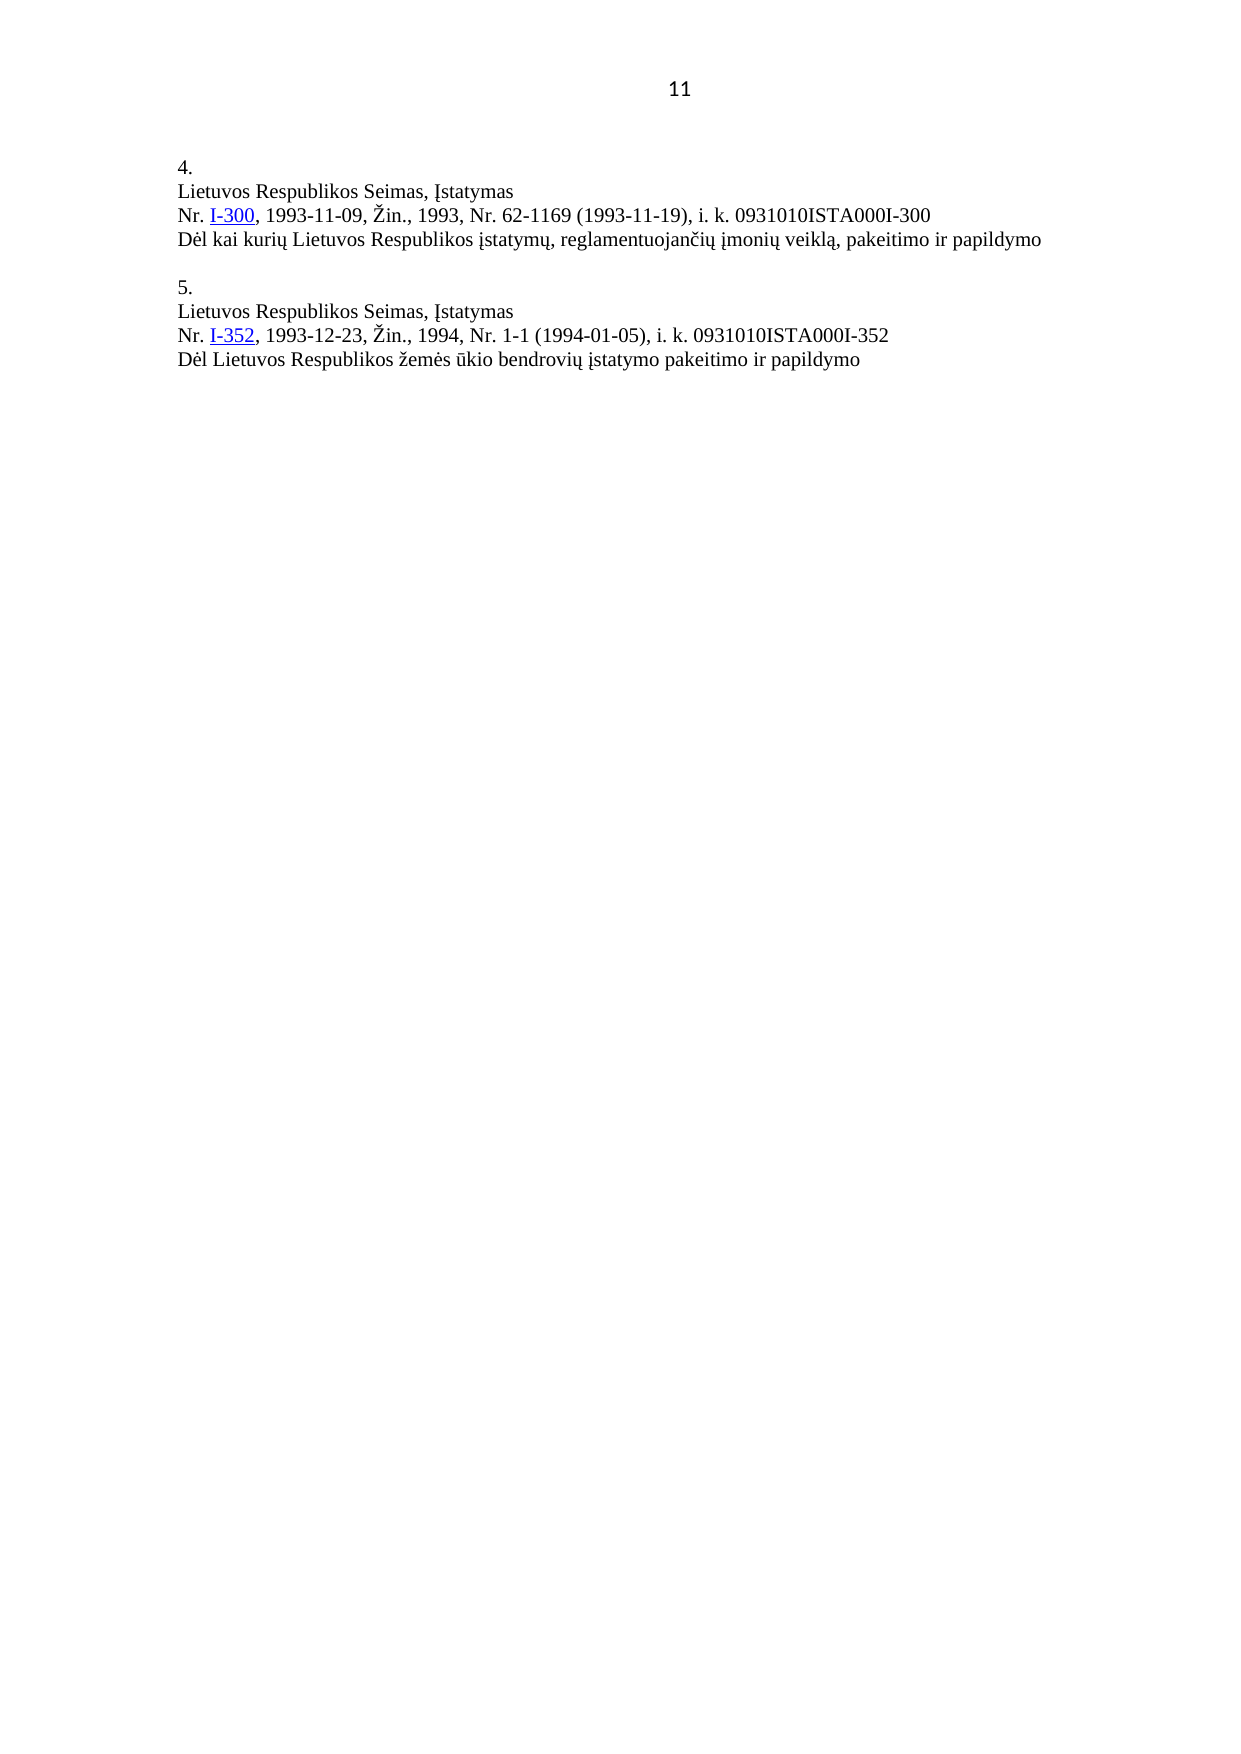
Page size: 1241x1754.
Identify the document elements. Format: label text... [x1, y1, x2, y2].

text 5. [177, 275, 1181, 299]
text Nr. I-352, 1993-12-23, Žin., 1994, Nr. 1-1 (1994-01-05), i. k. 0931010ISTA000I-352 [177, 323, 1181, 347]
text Dėl kai kurių Lietuvos Respublikos įstatymų, reglamentuojančių įmonių veiklą, pakeitimo ir papildymo [177, 227, 1181, 251]
text 4. [177, 155, 1181, 179]
text Dėl Lietuvos Respublikos žemės ūkio bendrovių įstatymo pakeitimo ir papildymo [177, 347, 1181, 371]
text Nr. I-300, 1993-11-09, Žin., 1993, Nr. 62-1169 (1993-11-19), i. k. 0931010ISTA000I-300 [177, 203, 1181, 227]
text Lietuvos Respublikos Seimas, Įstatymas [177, 179, 1181, 203]
text Lietuvos Respublikos Seimas, Įstatymas [177, 299, 1181, 323]
